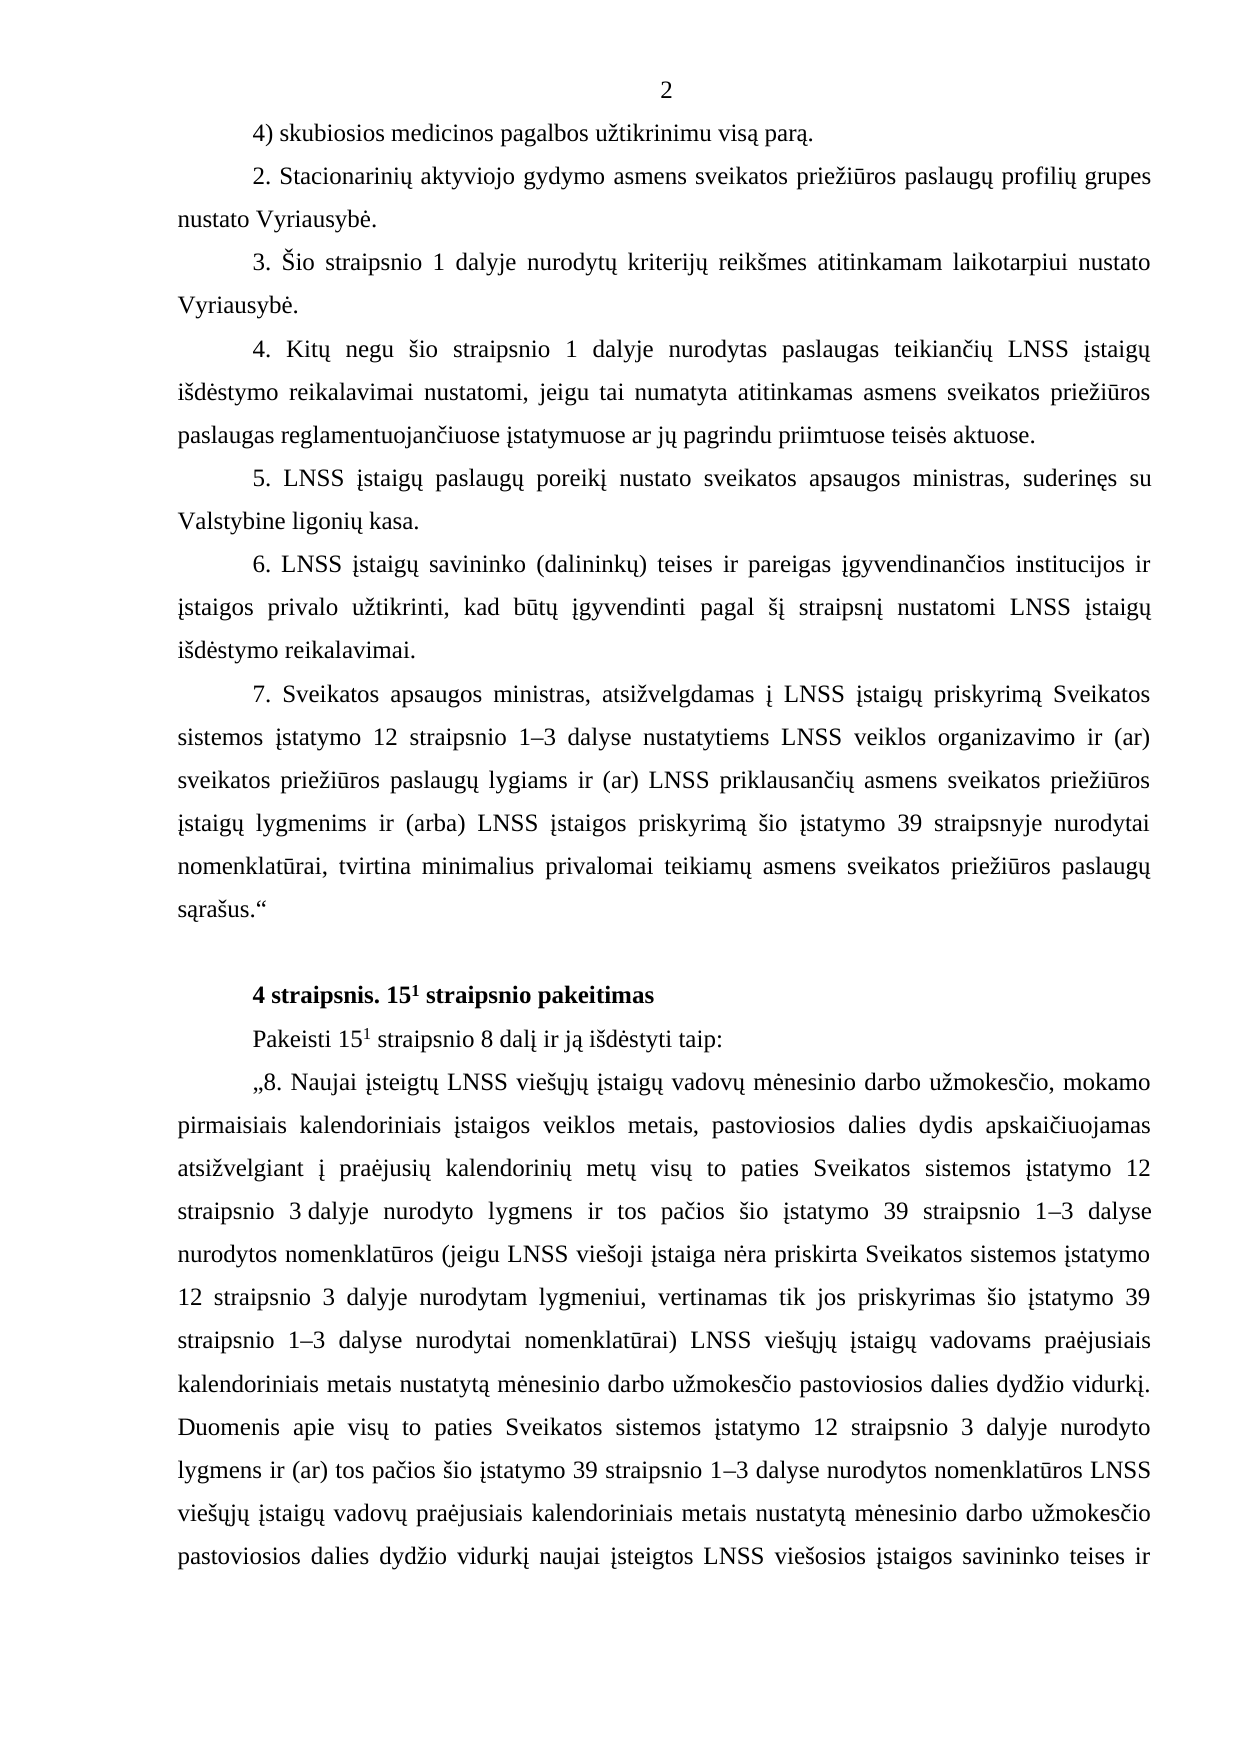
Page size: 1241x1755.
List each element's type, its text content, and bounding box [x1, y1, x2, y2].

text 7. Sveikatos apsaugos ministras, atsižvelgdamas į LNSS įstaigų priskyrimą Sveikatos sistemos įstatymo 12 straipsnio 1–3 dalyse nustatytiems LNSS veiklos organizavimo ir (ar) sveikatos priežiūros paslaugų lygiams ir (ar) LNSS priklausančių asmens sveikatos priežiūros įstaigų lygmenims ir (arba) LNSS įstaigos priskyrimą šio įstatymo 39 straipsnyje nurodytai nomenklatūrai, tvirtina minimalius privalomai teikiamų asmens sveikatos priežiūros paslaugų sąrašus.“ [177, 679, 1152, 923]
text 2. Stacionarinių aktyviojo gydymo asmens sveikatos priežiūros paslaugų profilių grupes nustato Vyriausybė. [177, 161, 1152, 233]
text „8. Naujai įsteigtų LNSS viešųjų įstaigų vadovų mėnesinio darbo užmokesčio, mokamo pirmaisiais kalendoriniais įstaigos veiklos metais, pastoviosios dalies dydis apskaičiuojamas atsižvelgiant į praėjusių kalendorinių metų visų to paties Sveikatos sistemos įstatymo 12 straipsnio 3 dalyje nurodyto lygmens ir tos pačios šio įstatymo 39 straipsnio 1–3 dalyse nurodytos nomenklatūros (jeigu LNSS viešoji įstaiga nėra priskirta Sveikatos sistemos įstatymo 12 straipsnio 3 dalyje nurodytam lygmeniui, vertinamas tik jos priskyrimas šio įstatymo 39 straipsnio 1–3 dalyse nurodytai nomenklatūrai) LNSS viešųjų įstaigų vadovams praėjusiais kalendoriniais metais nustatytą mėnesinio darbo užmokesčio pastoviosios dalies dydžio vidurkį. Duomenis apie visų to paties Sveikatos sistemos įstatymo 12 straipsnio 3 dalyje nurodyto lygmens ir (ar) tos pačios šio įstatymo 39 straipsnio 1–3 dalyse nurodytos nomenklatūros LNSS viešųjų įstaigų vadovų praėjusiais kalendoriniais metais nustatytą mėnesinio darbo užmokesčio pastoviosios dalies dydžio vidurkį naujai įsteigtos LNSS viešosios įstaigos savininko teises ir [177, 1067, 1152, 1570]
text 5. LNSS įstaigų paslaugų poreikį nustato sveikatos apsaugos ministras, suderinęs su Valstybine ligonių kasa. [177, 463, 1152, 535]
text 4 straipsnis. 151 straipsnio pakeitimas [177, 981, 1152, 1009]
text 3. Šio straipsnio 1 dalyje nurodytų kriterijų reikšmes atitinkamam laikotarpiui nustato Vyriausybė. [177, 247, 1152, 319]
text 4) skubiosios medicinos pagalbos užtikrinimu visą parą. [177, 118, 1152, 147]
text Pakeisti 151 straipsnio 8 dalį ir ją išdėstyti taip: [177, 1024, 1152, 1052]
text 4. Kitų negu šio straipsnio 1 dalyje nurodytas paslaugas teikiančių LNSS įstaigų išdėstymo reikalavimai nustatomi, jeigu tai numatyta atitinkamas asmens sveikatos priežiūros paslaugas reglamentuojančiuose įstatymuose ar jų pagrindu priimtuose teisės aktuose. [177, 334, 1152, 449]
text 6. LNSS įstaigų savininko (dalininkų) teises ir pareigas įgyvendinančios institucijos ir įstaigos privalo užtikrinti, kad būtų įgyvendinti pagal šį straipsnį nustatomi LNSS įstaigų išdėstymo reikalavimai. [177, 549, 1152, 664]
